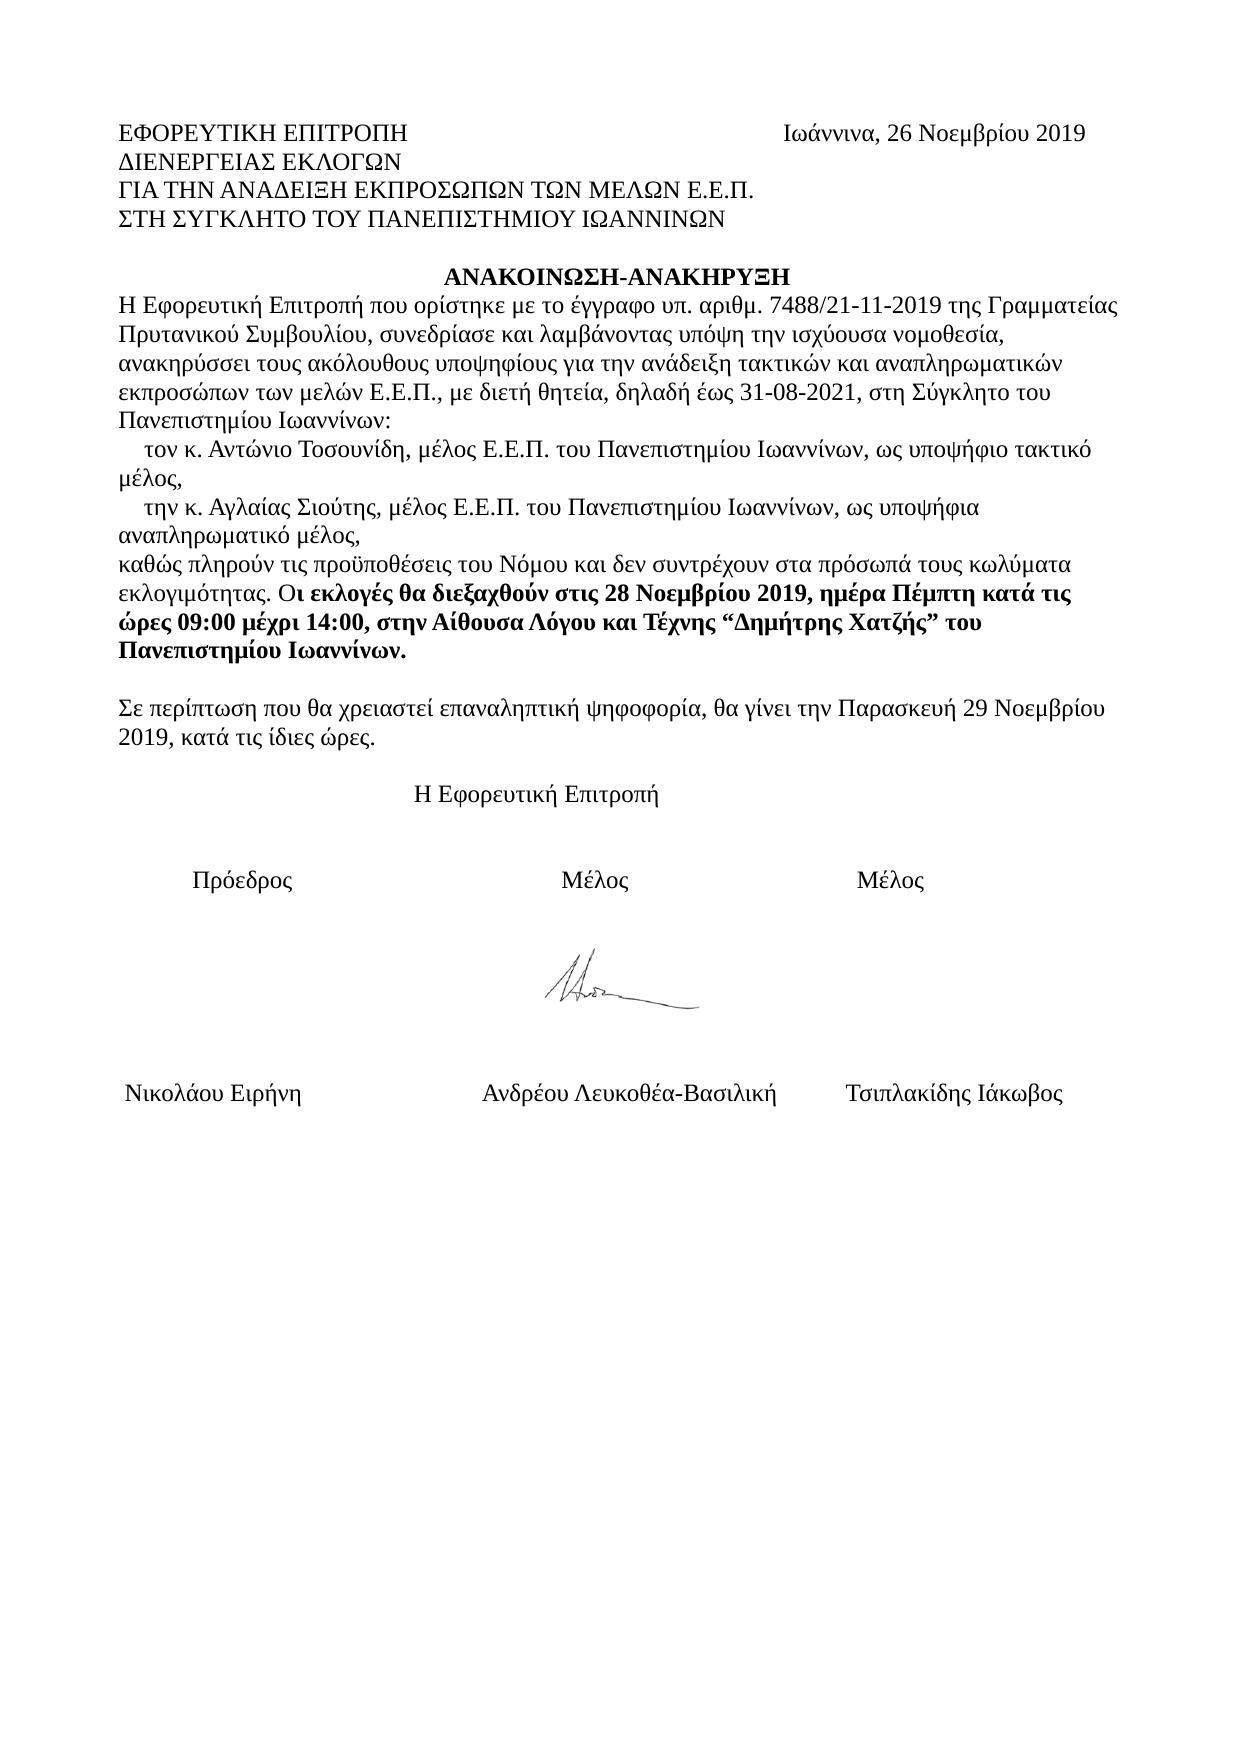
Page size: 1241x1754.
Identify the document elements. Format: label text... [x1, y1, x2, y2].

text Νικολάου Ειρήνη Ανδρέου Λευκοθέα-Βασιλική Τσιπλακίδης Ιάκωβος [118, 1078, 1122, 1107]
text Η Εφορευτική Επιτροπή [118, 779, 1122, 808]
text  τον κ. Αντώνιο Τοσουνίδη, μέλος Ε.Ε.Π. του Πανεπιστημίου Ιωαννίνων, ως υποψήφιο τακτικό μέλος, [118, 434, 1122, 492]
text ΕΦΟΡΕΥΤΙΚΗ ΕΠΙΤΡΟΠΗ Ιωάννινα, 26 Νοεμβρίου 2019 [118, 118, 1122, 147]
text ΣΤΗ ΣΥΓΚΛΗΤΟ ΤΟΥ ΠΑΝΕΠΙΣΤΗΜΙΟΥ ΙΩΑΝΝΙΝΩΝ [118, 204, 1122, 233]
text Η Εφορευτική Επιτροπή που ορίστηκε με το έγγραφο υπ. αριθμ. 7488/21-11-2019 της Γραμματείας Πρυτανικού Συμβουλίου, συνεδρίασε και λαμβάνοντας υπόψη την ισχύουσα νομοθεσία, ανακηρύσσει τους ακόλουθους υποψηφίους για την ανάδειξη τακτικών και αναπληρωματικών εκπροσώπων των μελών Ε.Ε.Π., με διετή θητεία, δηλαδή έως 31-08-2021, στη Σύγκλητο του Πανεπιστημίου Ιωαννίνων: [118, 291, 1122, 434]
text Πρόεδρος Μέλος Μέλος [118, 866, 1122, 894]
text ΔΙΕΝΕΡΓΕΙΑΣ ΕΚΛΟΓΩΝ [118, 147, 1122, 176]
text Σε περίπτωση που θα χρειαστεί επαναληπτική ψηφοφορία, θα γίνει την Παρασκευή 29 Νοεμβρίου 2019, κατά τις ίδιες ώρες. [118, 693, 1122, 751]
text ΓΙΑ ΤΗΝ ΑΝΑΔΕΙΞΗ ΕΚΠΡΟΣΩΠΩΝ ΤΩΝ ΜΕΛΩΝ Ε.E.Π. [118, 176, 1122, 204]
text ΑΝΑΚΟΙΝΩΣΗ-ΑΝΑΚΗΡΥΞΗ [118, 262, 1122, 291]
text καθώς πληρούν τις προϋποθέσεις του Νόμου και δεν συντρέχουν στα πρόσωπά τους κωλύματα εκλογιμότητας. Οι εκλογές θα διεξαχθούν στις 28 Νοεμβρίου 2019, ημέρα Πέμπτη κατά τις ώρες 09:00 μέχρι 14:00, στην Αίθουσα Λόγου και Τέχνης “Δημήτρης Χατζής” του Πανεπιστημίου Ιωαννίνων. [118, 549, 1122, 664]
picture [522, 923, 718, 1021]
text  την κ. Αγλαίας Σιούτης, μέλος Ε.Ε.Π. του Πανεπιστημίου Ιωαννίνων, ως υποψήφια αναπληρωματικό μέλος, [118, 492, 1122, 549]
